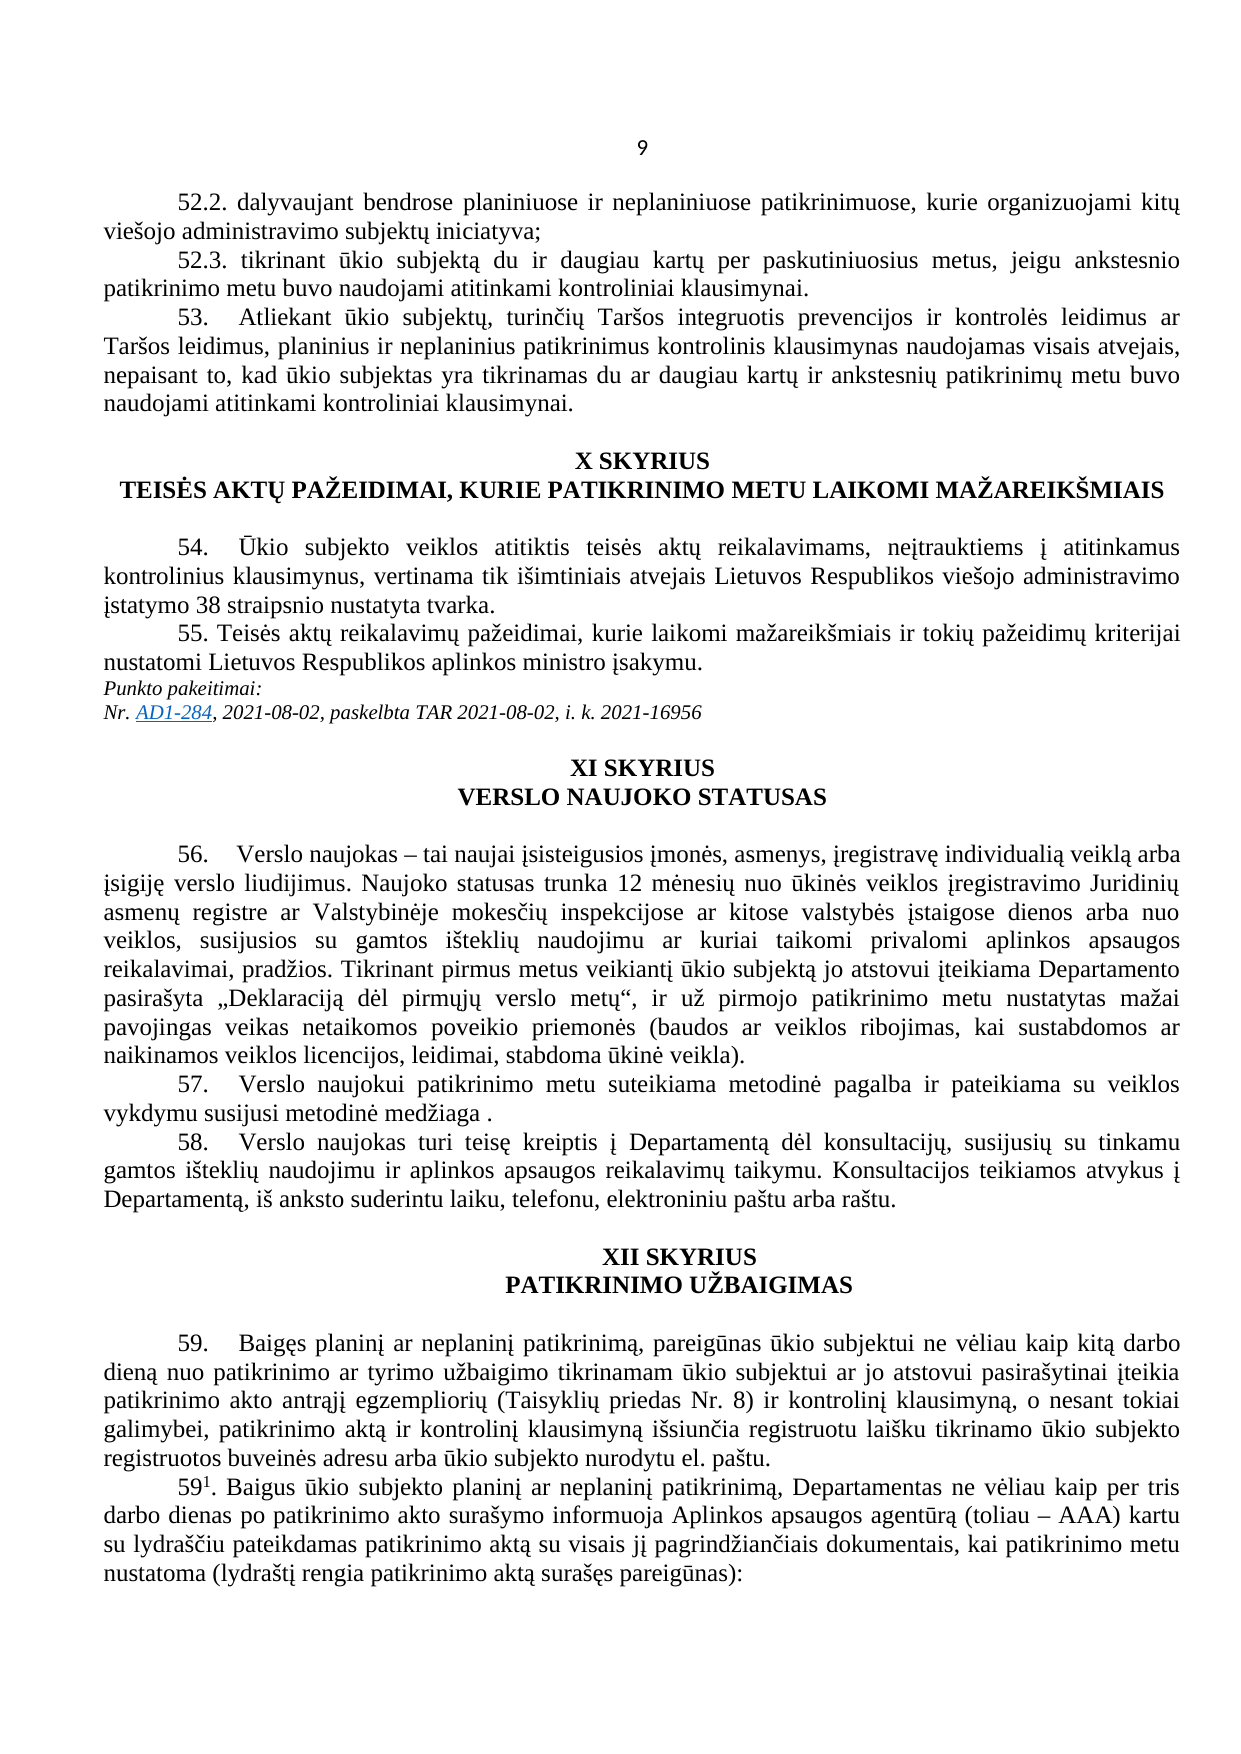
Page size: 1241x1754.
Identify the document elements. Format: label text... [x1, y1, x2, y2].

text 53. Atliekant ūkio subjektų, turinčių Taršos integruotis prevencijos ir kontrolės leidimus ar Taršos leidimus, planinius ir neplaninius patikrinimus kontrolinis klausimynas naudojamas visais atvejais, nepaisant to, kad ūkio subjektas yra tikrinamas du ar daugiau kartų ir ankstesnių patikrinimų metu buvo naudojami atitinkami kontroliniai klausimynai. [103, 302, 1181, 417]
text 59. Baigęs planinį ar neplaninį patikrinimą, pareigūnas ūkio subjektui ne vėliau kaip kitą darbo dieną nuo patikrinimo ar tyrimo užbaigimo tikrinamam ūkio subjektui ar jo atstovui pasirašytinai įteikia patikrinimo akto antrąjį egzempliorių (Taisyklių priedas Nr. 8) ir kontrolinį klausimyną, o nesant tokiai galimybei, patikrinimo aktą ir kontrolinį klausimyną išsiunčia registruotu laišku tikrinamo ūkio subjekto registruotos buveinės adresu arba ūkio subjekto nurodytu el. paštu. [103, 1328, 1181, 1472]
text 58. Verslo naujokas turi teisę kreiptis į Departamentą dėl konsultacijų, susijusių su tinkamu gamtos išteklių naudojimu ir aplinkos apsaugos reikalavimų taikymu. Konsultacijos teikiamos atvykus į Departamentą, iš anksto suderintu laiku, telefonu, elektroniniu paštu arba raštu. [103, 1127, 1181, 1213]
text Punkto pakeitimai: [103, 676, 1181, 700]
text X SKYRIUS [103, 446, 1181, 475]
text XI SKYRIUS [103, 753, 1181, 782]
text PATIKRINIMO UŽBAIGIMAS [177, 1270, 1181, 1299]
text 55. Teisės aktų reikalavimų pažeidimai, kurie laikomi mažareikšmiais ir tokių pažeidimų kriterijai nustatomi Lietuvos Respublikos aplinkos ministro įsakymu. [103, 618, 1181, 676]
text 52.3. tikrinant ūkio subjektą du ir daugiau kartų per paskutiniuosius metus, jeigu ankstesnio patikrinimo metu buvo naudojami atitinkami kontroliniai klausimynai. [103, 245, 1181, 302]
text VERSLO NAUJOKO STATUSAS [103, 782, 1181, 810]
text 54. Ūkio subjekto veiklos atitiktis teisės aktų reikalavimams, neįtrauktiems į atitinkamus kontrolinius klausimynus, vertinama tik išimtiniais atvejais Lietuvos Respublikos viešojo administravimo įstatymo 38 straipsnio nustatyta tvarka. [103, 532, 1181, 618]
text Nr. AD1-284, 2021-08-02, paskelbta TAR 2021-08-02, i. k. 2021-16956 [103, 700, 1181, 724]
text TEISĖS AKTŲ PAŽEIDIMAI, KURIE PATIKRINIMO METU LAIKOMI MAŽAREIKŠMIAIS [103, 475, 1181, 503]
text 591. Baigus ūkio subjekto planinį ar neplaninį patikrinimą, Departamentas ne vėliau kaip per tris darbo dienas po patikrinimo akto surašymo informuoja Aplinkos apsaugos agentūrą (toliau – AAA) kartu su lydraščiu pateikdamas patikrinimo aktą su visais jį pagrindžiančiais dokumentais, kai patikrinimo metu nustatoma (lydraštį rengia patikrinimo aktą surašęs pareigūnas): [103, 1472, 1181, 1587]
text XII SKYRIUS [177, 1242, 1181, 1270]
text 56. Verslo naujokas – tai naujai įsisteigusios įmonės, asmenys, įregistravę individualią veiklą arba įsigiję verslo liudijimus. Naujoko statusas trunka 12 mėnesių nuo ūkinės veiklos įregistravimo Juridinių asmenų registre ar Valstybinėje mokesčių inspekcijose ar kitose valstybės įstaigose dienos arba nuo veiklos, susijusios su gamtos išteklių naudojimu ar kuriai taikomi privalomi aplinkos apsaugos reikalavimai, pradžios. Tikrinant pirmus metus veikiantį ūkio subjektą jo atstovui įteikiama Departamento pasirašyta „Deklaraciją dėl pirmųjų verslo metų“, ir už pirmojo patikrinimo metu nustatytas mažai pavojingas veikas netaikomos poveikio priemonės (baudos ar veiklos ribojimas, kai sustabdomos ar naikinamos veiklos licencijos, leidimai, stabdoma ūkinė veikla). [103, 839, 1181, 1069]
text 52.2. dalyvaujant bendrose planiniuose ir neplaniniuose patikrinimuose, kurie organizuojami kitų viešojo administravimo subjektų iniciatyva; [103, 187, 1181, 245]
text 57. Verslo naujokui patikrinimo metu suteikiama metodinė pagalba ir pateikiama su veiklos vykdymu susijusi metodinė medžiaga . [103, 1069, 1181, 1127]
